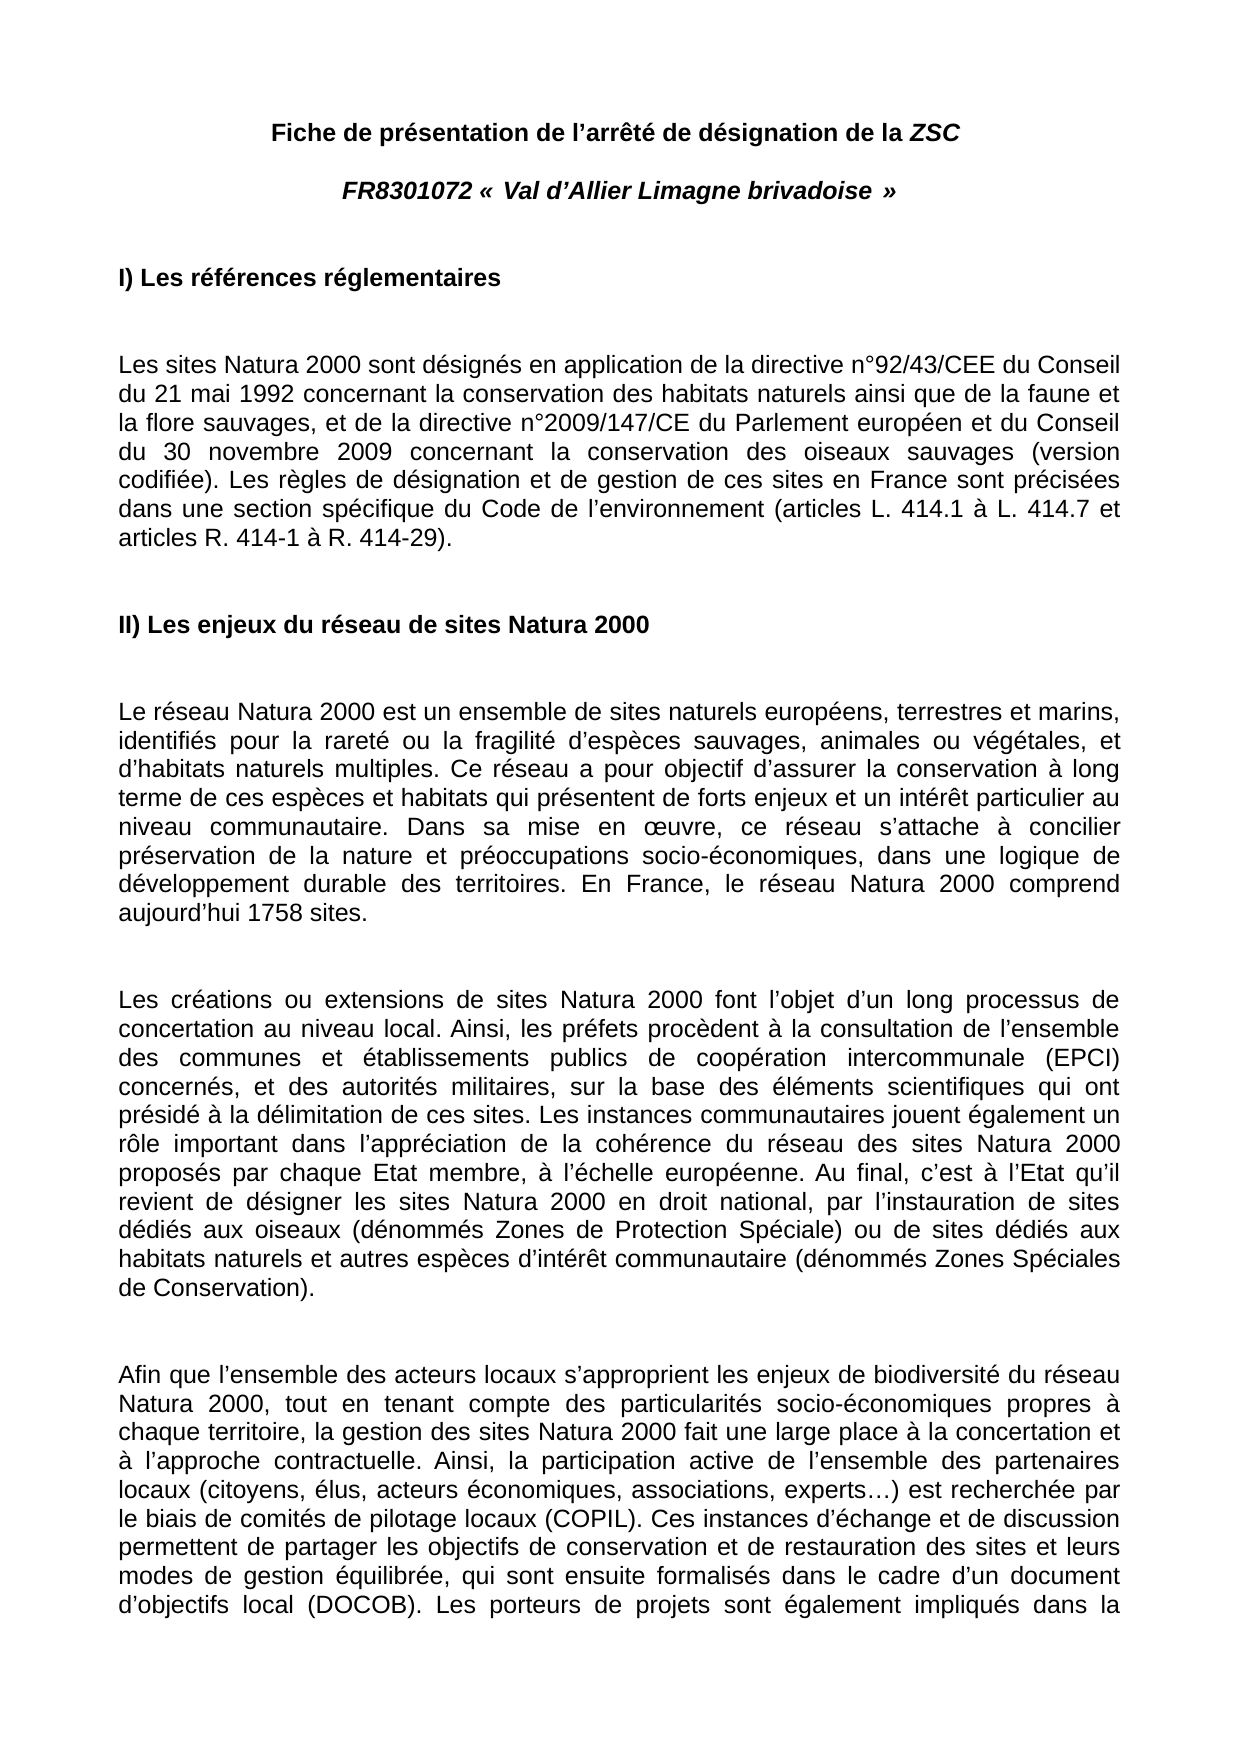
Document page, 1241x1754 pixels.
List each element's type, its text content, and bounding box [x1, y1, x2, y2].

text Fiche de présentation de l’arrêté de désignation de la ZSC [118, 118, 1122, 147]
text Afin que l’ensemble des acteurs locaux s’approprient les enjeux de biodiversité du réseau Natura 2000, tout en tenant compte des particularités socio-économiques propres à chaque territoire, la gestion des sites Natura 2000 fait une large place à la concertation et à l’approche contractuelle. Ainsi, la participation active de l’ensemble des partenaires locaux (citoyens, élus, acteurs économiques, associations, experts…) est recherchée par le biais de comités de pilotage locaux (COPIL). Ces instances d’échange et de discussion permettent de partager les objectifs de conservation et de restauration des sites et leurs modes de gestion équilibrée, qui sont ensuite formalisés dans le cadre d’un document d’objectifs local (DOCOB). Les porteurs de projets sont également impliqués dans la [118, 1360, 1122, 1618]
text Les créations ou extensions de sites Natura 2000 font l’objet d’un long processus de concertation au niveau local. Ainsi, les préfets procèdent à la consultation de l’ensemble des communes et établissements publics de coopération intercommunale (EPCI) concernés, et des autorités militaires, sur la base des éléments scientifiques qui ont présidé à la délimitation de ces sites. Les instances communautaires jouent également un rôle important dans l’appréciation de la cohérence du réseau des sites Natura 2000 proposés par chaque Etat membre, à l’échelle européenne. Au final, c’est à l’Etat qu’il revient de désigner les sites Natura 2000 en droit national, par l’instauration de sites dédiés aux oiseaux (dénommés Zones de Protection Spéciale) ou de sites dédiés aux habitats naturels et autres espèces d’intérêt communautaire (dénommés Zones Spéciales de Conservation). [118, 985, 1122, 1301]
text FR8301072 « Val d’Allier Limagne brivadoise » [118, 176, 1122, 205]
text Les sites Natura 2000 sont désignés en application de la directive n°92/43/CEE du Conseil du 21 mai 1992 concernant la conservation des habitats naturels ainsi que de la faune et la flore sauvages, et de la directive n°2009/147/CE du Parlement européen et du Conseil du 30 novembre 2009 concernant la conservation des oiseaux sauvages (version codifiée). Les règles de désignation et de gestion de ces sites en France sont précisées dans une section spécifique du Code de l’environnement (articles L. 414.1 à L. 414.7 et articles R. 414-1 à R. 414-29). [118, 350, 1122, 551]
text Le réseau Natura 2000 est un ensemble de sites naturels européens, terrestres et marins, identifiés pour la rareté ou la fragilité d’espèces sauvages, animales ou végétales, et d’habitats naturels multiples. Ce réseau a pour objectif d’assurer la conservation à long terme de ces espèces et habitats qui présentent de forts enjeux et un intérêt particulier au niveau communautaire. Dans sa mise en œuvre, ce réseau s’attache à concilier préservation de la nature et préoccupations socio-économiques, dans une logique de développement durable des territoires. En France, le réseau Natura 2000 comprend aujourd’hui 1758 sites. [118, 697, 1122, 927]
text I) Les références réglementaires [118, 263, 1122, 292]
text II) Les enjeux du réseau de sites Natura 2000 [118, 610, 1122, 638]
